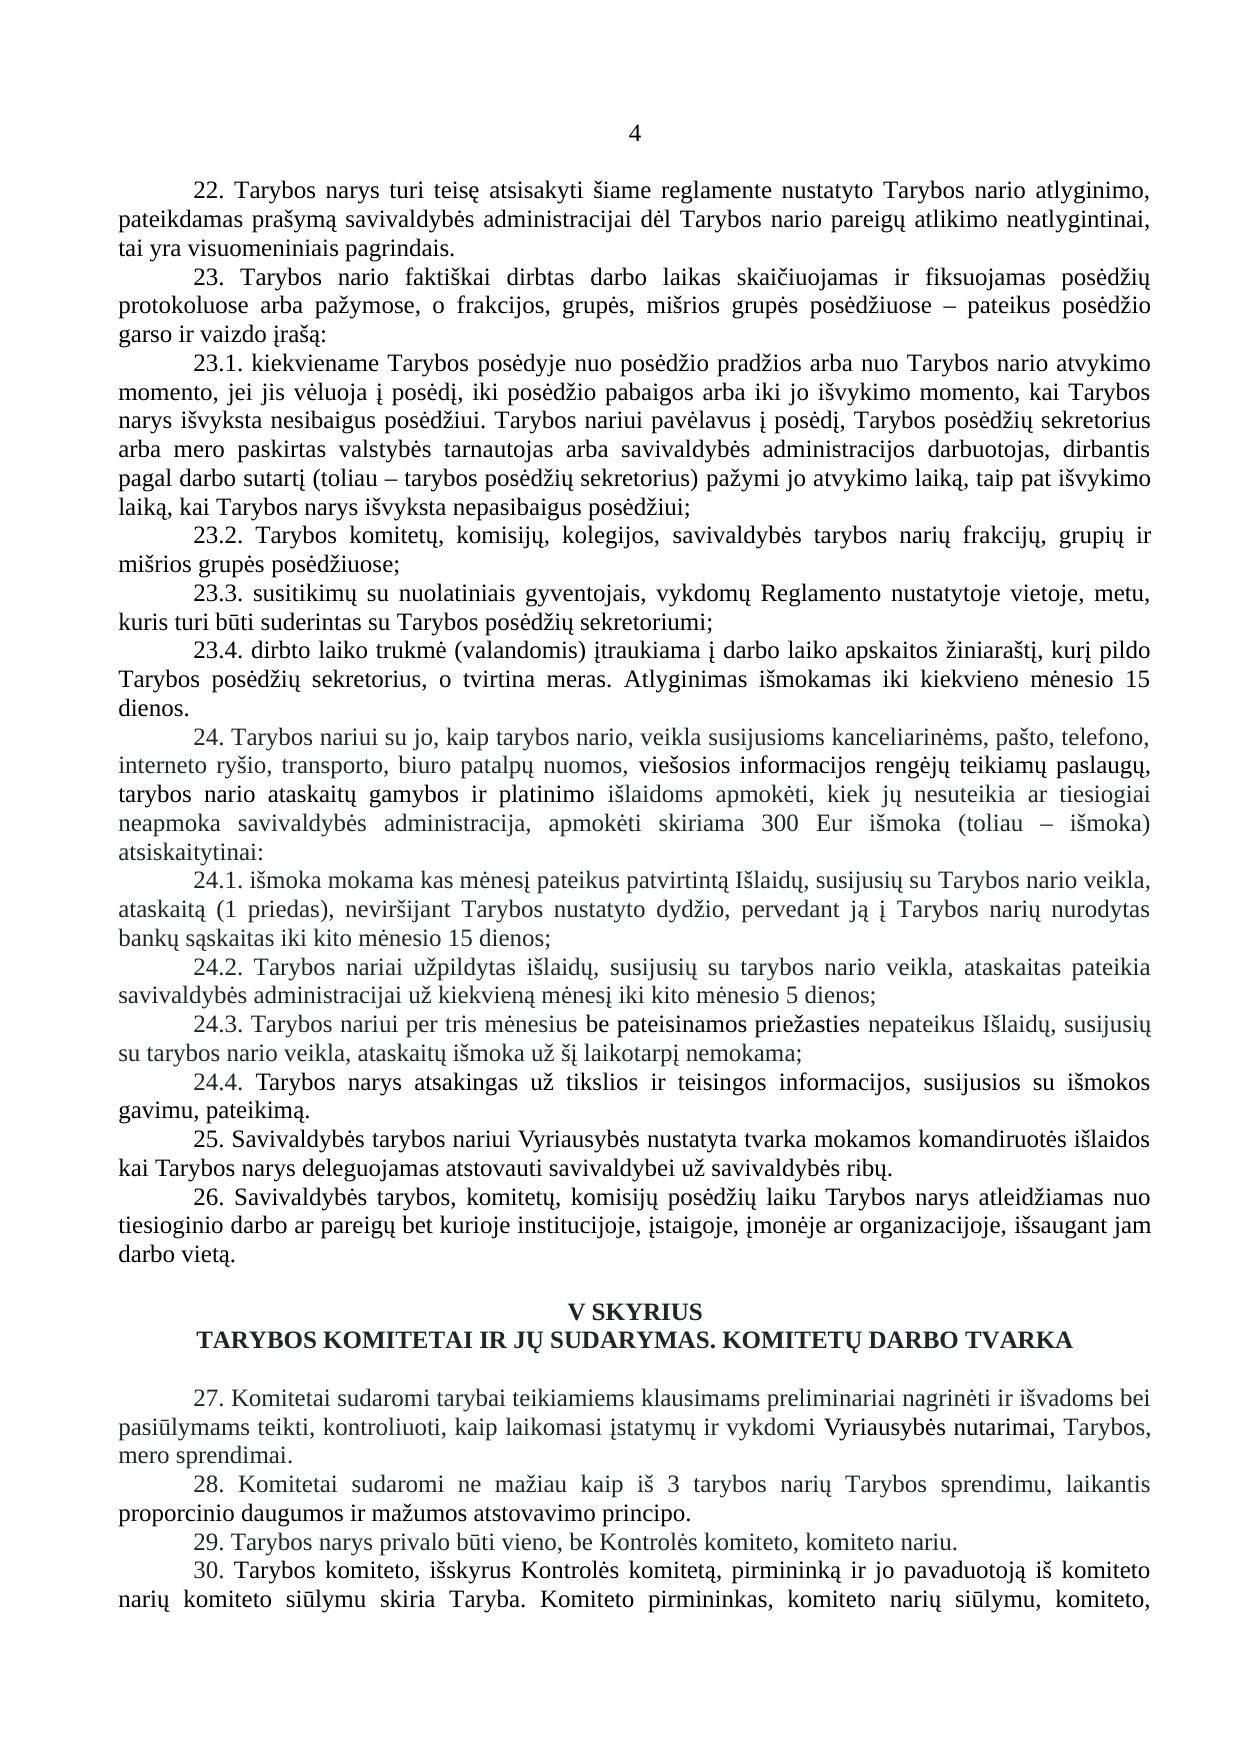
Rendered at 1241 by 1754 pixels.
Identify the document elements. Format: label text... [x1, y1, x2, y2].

text 26. Savivaldybės tarybos, komitetų, komisijų posėdžių laiku Tarybos narys atleidžiamas nuo tiesioginio darbo ar pareigų bet kurioje institucijoje, įstaigoje, įmonėje ar organizacijoje, išsaugant jam darbo vietą. [118, 1182, 1152, 1268]
text 23. Tarybos nario faktiškai dirbtas darbo laikas skaičiuojamas ir fiksuojamas posėdžių protokoluose arba pažymose, o frakcijos, grupės, mišrios grupės posėdžiuose – pateikus posėdžio garso ir vaizdo įrašą: [118, 262, 1152, 348]
text 25. Savivaldybės tarybos nariui Vyriausybės nustatyta tvarka mokamos komandiruotės išlaidos kai Tarybos narys deleguojamas atstovauti savivaldybei už savivaldybės ribų. [118, 1124, 1152, 1182]
text 23.3. susitikimų su nuolatiniais gyventojais, vykdomų Reglamento nustatytoje vietoje, metu, kuris turi būti suderintas su Tarybos posėdžių sekretoriumi; [118, 578, 1152, 636]
text 27. Komitetai sudaromi tarybai teikiamiems klausimams preliminariai nagrinėti ir išvadoms bei pasiūlymams teikti, kontroliuoti, kaip laikomasi įstatymų ir vykdomi Vyriausybės nutarimai, Tarybos, mero sprendimai. [118, 1383, 1152, 1469]
text 23.1. kiekviename Tarybos posėdyje nuo posėdžio pradžios arba nuo Tarybos nario atvykimo momento, jei jis vėluoja į posėdį, iki posėdžio pabaigos arba iki jo išvykimo momento, kai Tarybos narys išvyksta nesibaigus posėdžiui. Tarybos nariui pavėlavus į posėdį, Tarybos posėdžių sekretorius arba mero paskirtas valstybės tarnautojas arba savivaldybės administracijos darbuotojas, dirbantis pagal darbo sutartį (toliau – tarybos posėdžių sekretorius) pažymi jo atvykimo laiką, taip pat išvykimo laiką, kai Tarybos narys išvyksta nepasibaigus posėdžiui; [118, 348, 1152, 521]
text TARYBOS KOMITETAI IR JŲ SUDARYMAS. KOMITETŲ DARBO TVARKA [118, 1326, 1152, 1354]
text 30. Tarybos komiteto, išskyrus Kontrolės komitetą, pirmininką ir jo pavaduotoją iš komiteto narių komiteto siūlymu skiria Taryba. Komiteto pirmininkas, komiteto narių siūlymu, komiteto, [118, 1556, 1152, 1613]
text 29. Tarybos narys privalo būti vieno, be Kontrolės komiteto, komiteto nariu. [118, 1527, 1152, 1556]
text 23.4. dirbto laiko trukmė (valandomis) įtraukiama į darbo laiko apskaitos žiniaraštį, kurį pildo Tarybos posėdžių sekretorius, o tvirtina meras. Atlyginimas išmokamas iki kiekvieno mėnesio 15 dienos. [118, 636, 1152, 722]
text V SKYRIUS [118, 1297, 1152, 1326]
text 24. Tarybos nariui su jo, kaip tarybos nario, veikla susijusioms kanceliarinėms, pašto, telefono, interneto ryšio, transporto, biuro patalpų nuomos, viešosios informacijos rengėjų teikiamų paslaugų, tarybos nario ataskaitų gamybos ir platinimo išlaidoms apmokėti, kiek jų nesuteikia ar tiesiogiai neapmoka savivaldybės administracija, apmokėti skiriama 300 Eur išmoka (toliau – išmoka) atsiskaitytinai: [118, 722, 1152, 866]
text 28. Komitetai sudaromi ne mažiau kaip iš 3 tarybos narių Tarybos sprendimu, laikantis proporcinio daugumos ir mažumos atstovavimo principo. [118, 1469, 1152, 1527]
text 24.3. Tarybos nariui per tris mėnesius be pateisinamos priežasties nepateikus Išlaidų, susijusių su tarybos nario veikla, ataskaitų išmoka už šį laikotarpį nemokama; [118, 1009, 1152, 1067]
text 24.1. išmoka mokama kas mėnesį pateikus patvirtintą Išlaidų, susijusių su Tarybos nario veikla, ataskaitą (1 priedas), neviršijant Tarybos nustatyto dydžio, pervedant ją į Tarybos narių nurodytas bankų sąskaitas iki kito mėnesio 15 dienos; [118, 866, 1152, 952]
text 22. Tarybos narys turi teisę atsisakyti šiame reglamente nustatyto Tarybos nario atlyginimo, pateikdamas prašymą savivaldybės administracijai dėl Tarybos nario pareigų atlikimo neatlygintinai, tai yra visuomeniniais pagrindais. [118, 176, 1152, 262]
text 24.2. Tarybos nariai užpildytas išlaidų, susijusių su tarybos nario veikla, ataskaitas pateikia savivaldybės administracijai už kiekvieną mėnesį iki kito mėnesio 5 dienos; [118, 952, 1152, 1009]
text 24.4. Tarybos narys atsakingas už tikslios ir teisingos informacijos, susijusios su išmokos gavimu, pateikimą. [118, 1067, 1152, 1124]
text 23.2. Tarybos komitetų, komisijų, kolegijos, savivaldybės tarybos narių frakcijų, grupių ir mišrios grupės posėdžiuose; [118, 521, 1152, 578]
